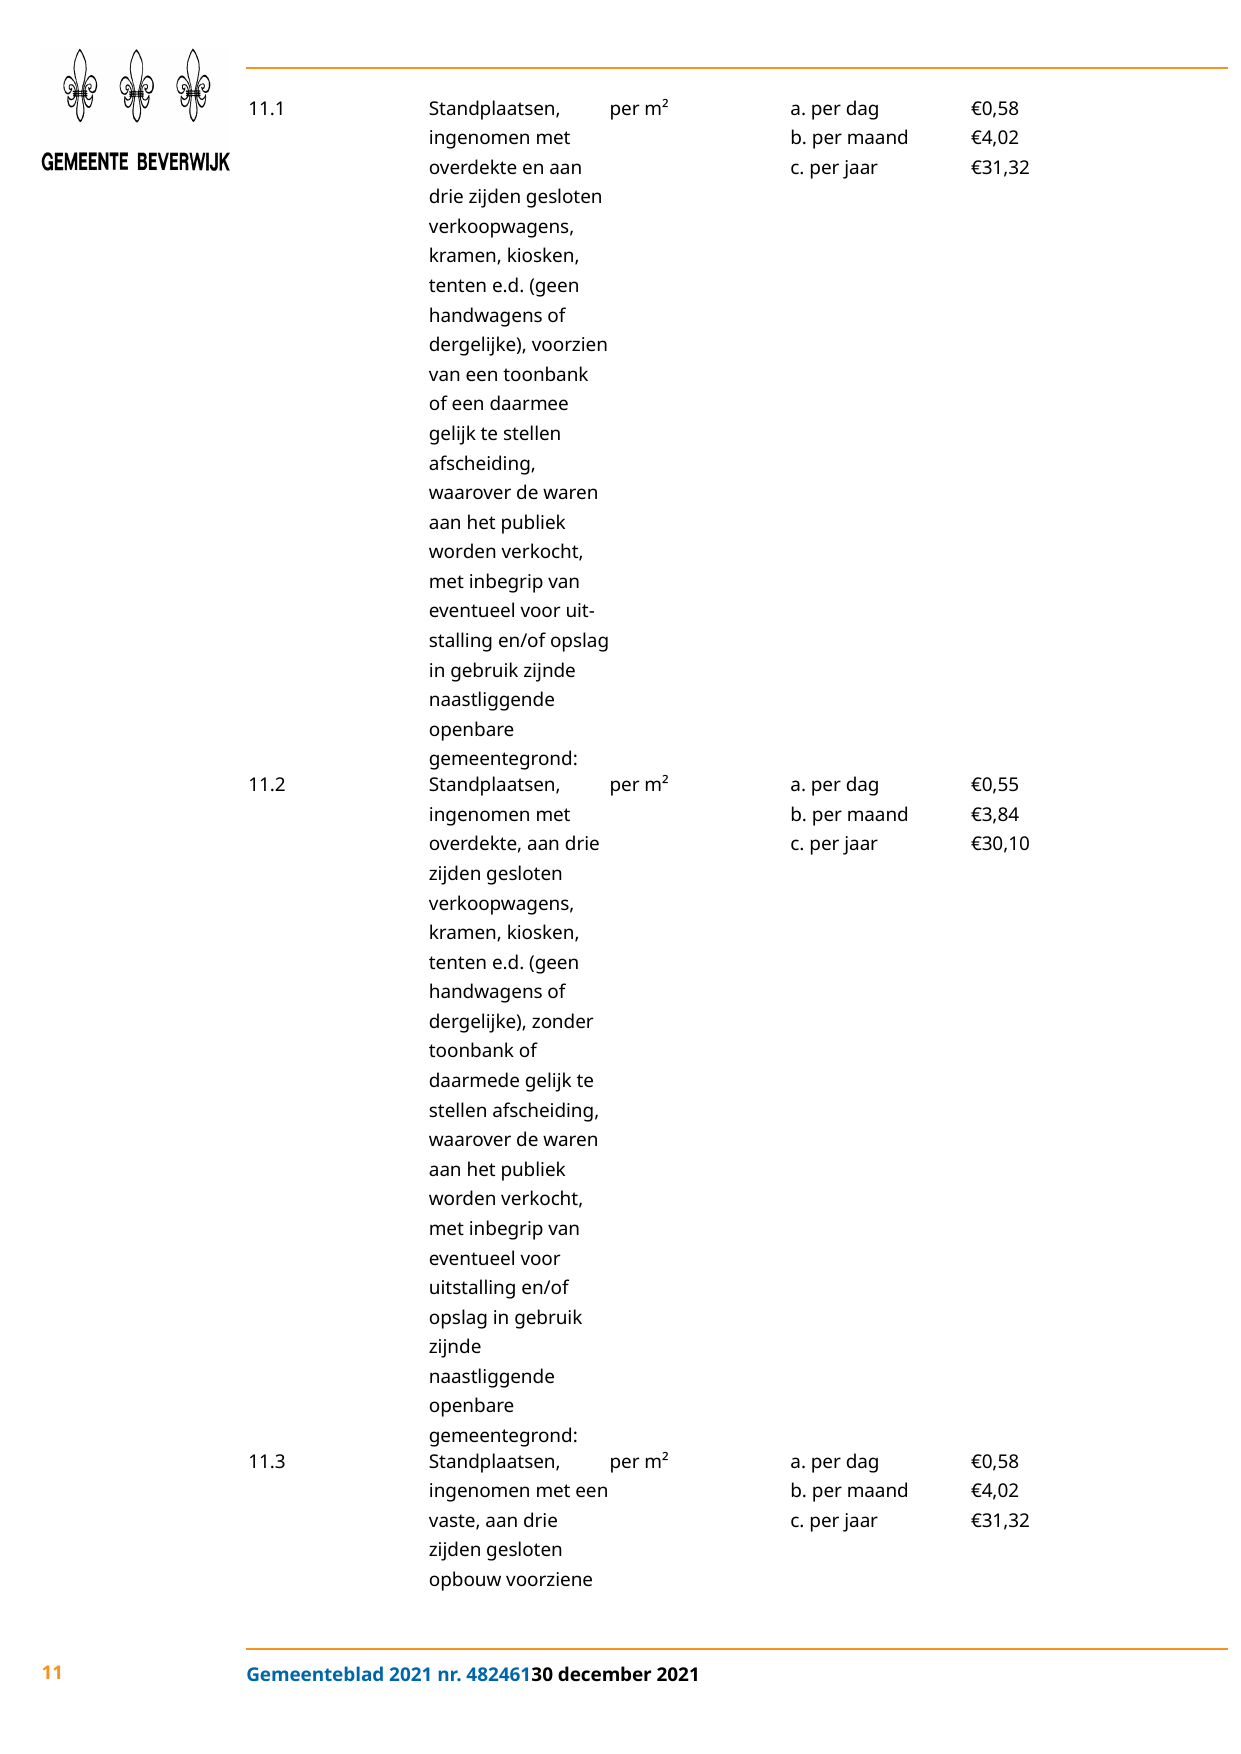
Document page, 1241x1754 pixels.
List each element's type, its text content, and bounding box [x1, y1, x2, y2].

table_cell per m² [609, 771, 790, 1448]
table_cell Standplaatsen, ingenomen met overdekte, aan drie zijden gesloten verkoopwagens, kramen, kiosken, tenten e.d. (geen handwagens of dergelijke), zonder toonbank of daarmede gelijk te stellen afscheiding, waarover de waren aan het publiek worden verkocht, met inbegrip van eventueel voor uitstalling en/of opslag in gebruik zijnde naastliggende openbare gemeentegrond: [429, 771, 609, 1448]
table_cell a. per dag b. per maand c. per jaar [790, 1448, 971, 1592]
table_cell per m² [609, 95, 790, 771]
table_cell per m² [609, 1448, 790, 1592]
picture [41, 47, 231, 172]
table_cell a. per dag b. per maand c. per jaar [790, 771, 971, 1448]
table_cell Standplaatsen, ingenomen met overdekte en aan drie zijden gesloten verkoopwa­gens, kramen, kiosken, tenten e.d. (geen handwagens of dergelijke), voorzien van een toonbank of een daar­mee gelijk te stellen afscheiding, waarover de waren aan het publiek wor­den ver­kocht, met inbegrip van eventueel voor uit­stalling en/of opslag in gebruik zijnde naastliggende openbare gemeentegrond: [429, 95, 609, 771]
table_cell €0,55 €3,84 €30,10 [971, 771, 1152, 1448]
table_cell 11.3 [248, 1448, 429, 1592]
table_cell €0,58 €4,02 €31,32 [971, 95, 1152, 771]
table_cell €0,58 €4,02 €31,32 [971, 1448, 1152, 1592]
table_cell 11.2 [248, 771, 429, 1448]
table_cell a. per dag b. per maand c. per jaar [790, 95, 971, 771]
table_cell 11.1 [248, 95, 429, 771]
table_cell Standplaatsen, ingenomen met een vaste, aan drie zijden gesloten opbouw voorziene [429, 1448, 609, 1592]
